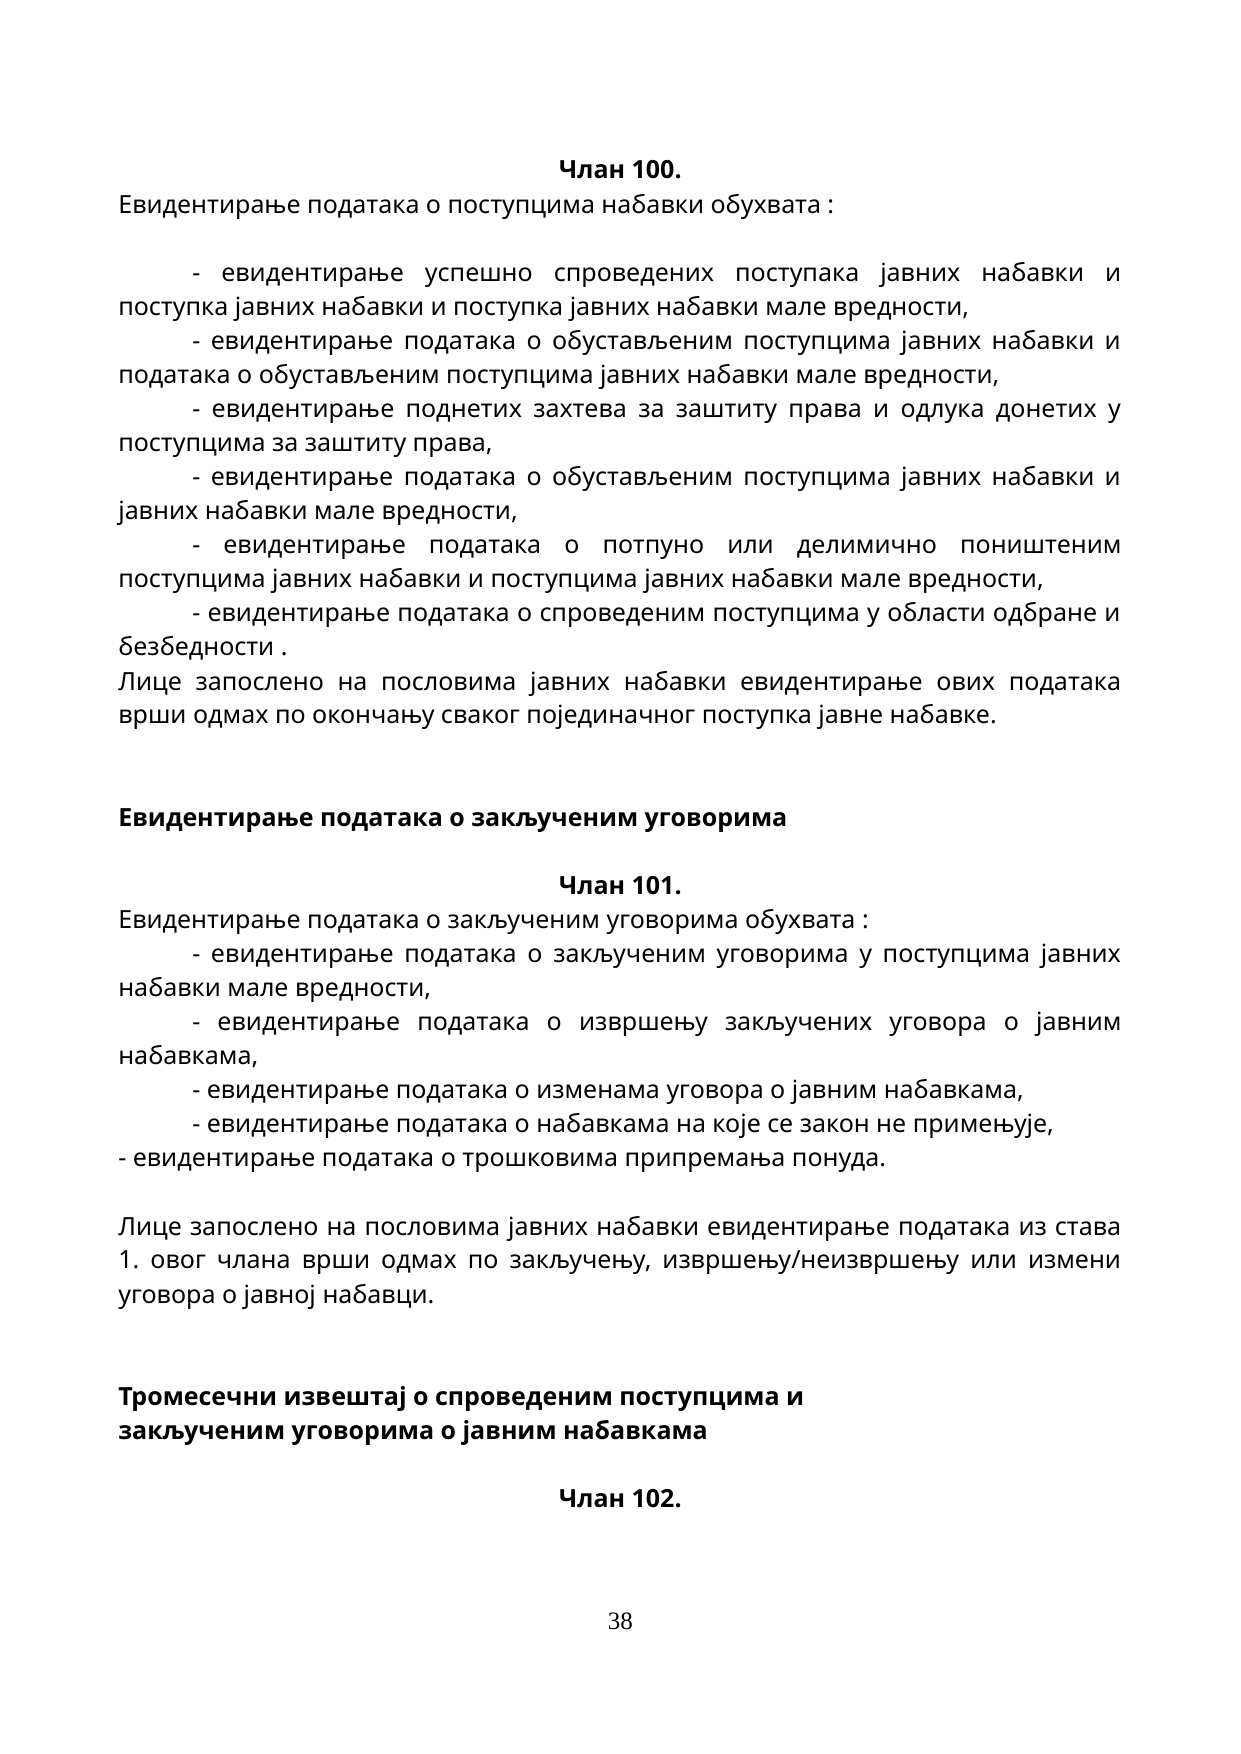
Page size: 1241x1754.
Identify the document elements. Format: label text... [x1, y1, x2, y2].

text закљученим уговорима о јавним набавкама [118, 1412, 1122, 1447]
text - евидентирање података о набавкама на које се закон не примењује, [118, 1106, 1122, 1140]
text - евидентирање података о обустављеним поступцима јавних набавки и јавних набавки мале вредности, [118, 459, 1122, 527]
text Евидентирање података о закљученим уговорима обухвата : [118, 902, 1122, 936]
text - евидентирање података о потпуно или делимично поништеним поступцима јавних набавки и поступцима јавних набавки мале вредности, [118, 527, 1122, 595]
text - евидентирање података о изменама уговора о јавним набавкама, [118, 1072, 1122, 1106]
text - евидентирање података о закљученим уговорима у поступцима јавних набавки мале вредности, [118, 936, 1122, 1004]
text Евидентирање података о поступцима набавки обухвата : [118, 186, 1122, 220]
text - евидентирање поднетих захтева за заштиту права и одлука донетих у поступцима за заштиту права, [118, 391, 1122, 459]
text - евидентирање података о обустављеним поступцима јавних набавки и података о обустављеним поступцима јавних набавки мале вредности, [118, 322, 1122, 391]
text Лице запослено на пословима јавних набавки евидентирање података из става 1. овог члана врши одмах по закључењу, извршењу/неизвршењу или измени уговора о јавној набавци. [118, 1208, 1122, 1310]
text Тромесечни извештај о спроведеним поступцима и [118, 1378, 1122, 1412]
text - евидентирање података о извршењу закључених уговора о јавним набавкама, [118, 1004, 1122, 1072]
text Лице запослено на пословима јавних набавки евидентирање ових података врши одмах по окончању сваког појединачног поступка јавне набавке. [118, 663, 1122, 731]
text - евидентирање података о трошковима припремања понуда. [118, 1140, 1122, 1174]
text - евидентирање података о спроведеним поступцима у области одбране и безбедности . [118, 595, 1122, 663]
text Члан 102. [118, 1481, 1122, 1515]
text Евидентирање података о закљученим уговорима [118, 799, 1122, 833]
text - евидентирање успешно спроведених поступака јавних набавки и поступка јавних набавки и поступка јавних набавки мале вредности, [118, 254, 1122, 322]
text Члан 101. [118, 867, 1122, 902]
text Члан 100. [118, 152, 1122, 186]
